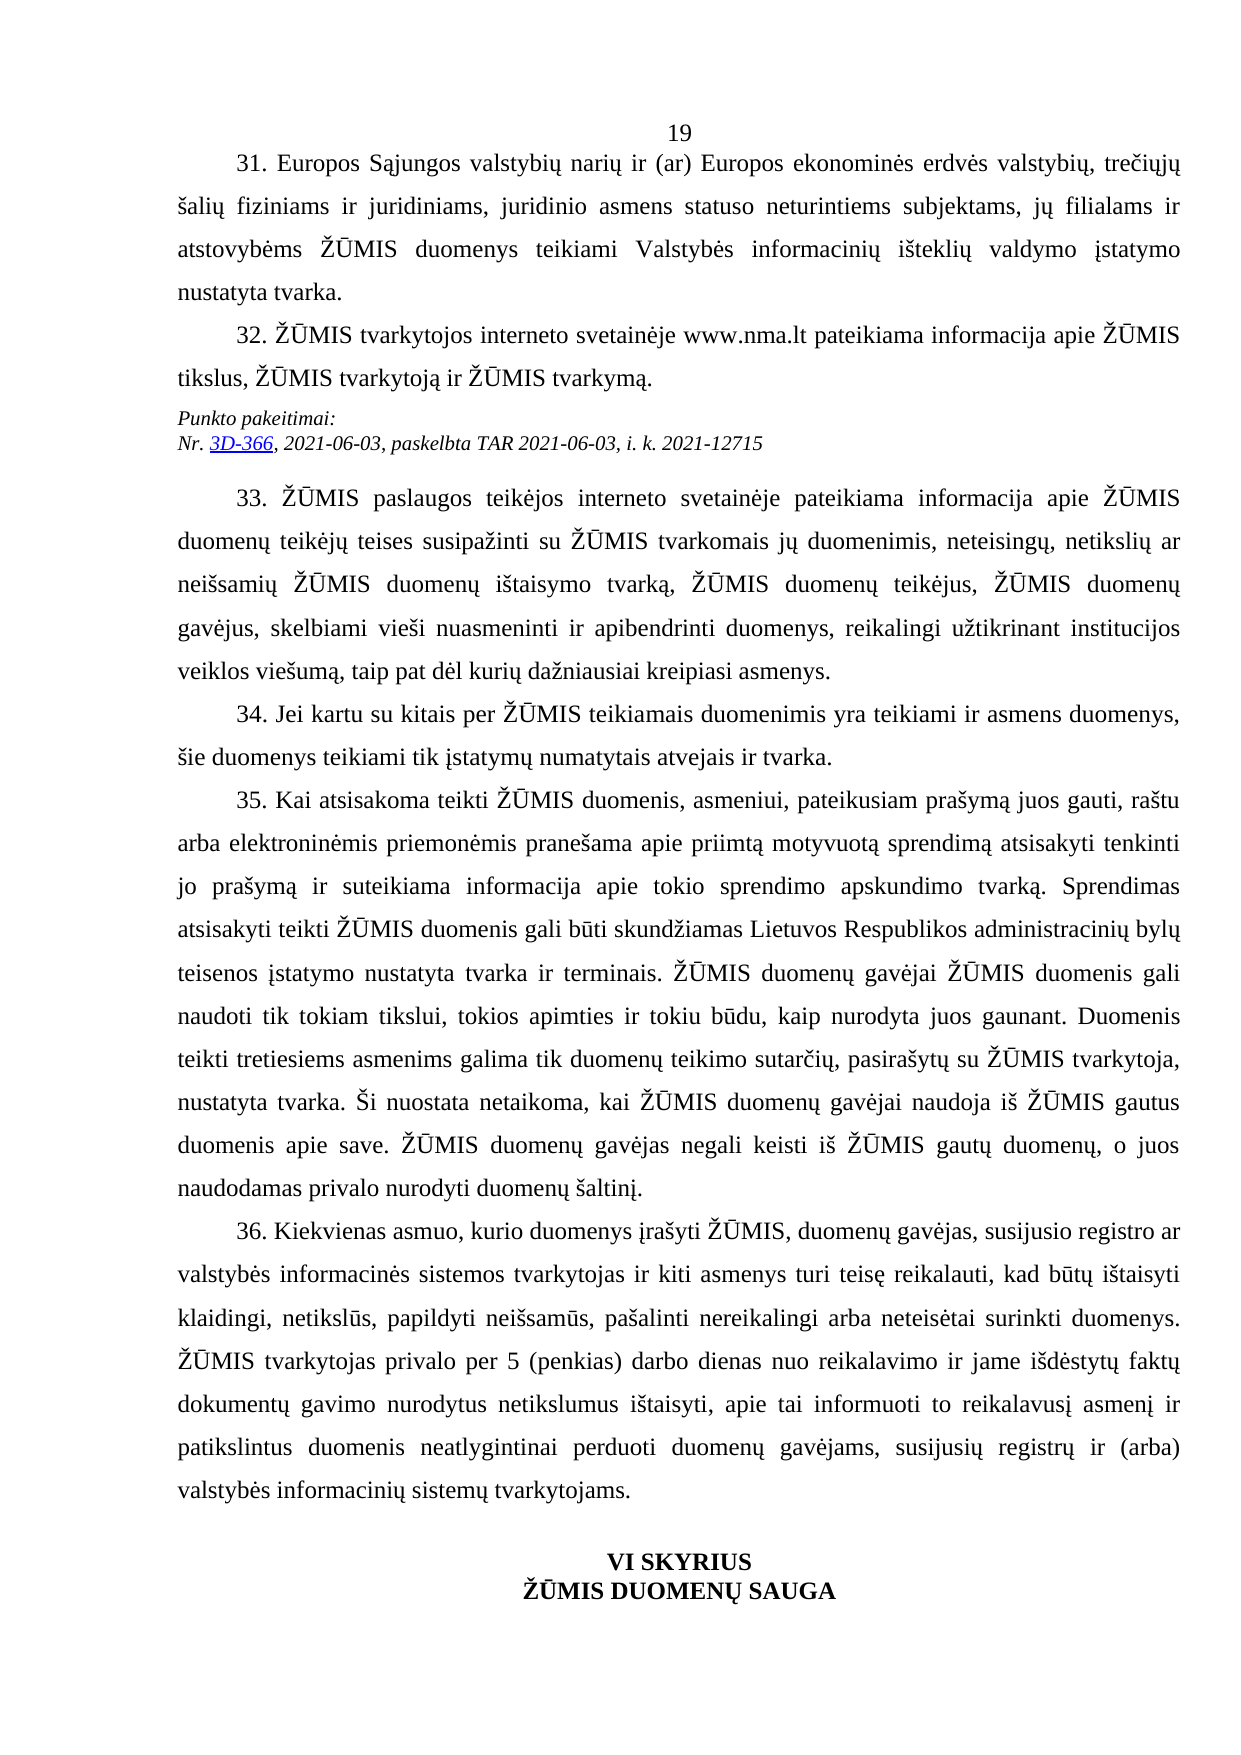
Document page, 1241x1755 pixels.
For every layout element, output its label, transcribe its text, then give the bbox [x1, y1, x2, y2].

text 33. ŽŪMIS paslaugos teikėjos interneto svetainėje pateikiama informacija apie ŽŪMIS duomenų teikėjų teises susipažinti su ŽŪMIS tvarkomais jų duomenimis, neteisingų, netikslių ar neišsamių ŽŪMIS duomenų ištaisymo tvarką, ŽŪMIS duomenų teikėjus, ŽŪMIS duomenų gavėjus, skelbiami vieši nuasmeninti ir apibendrinti duomenys, reikalingi užtikrinant institucijos veiklos viešumą, taip pat dėl kurių dažniausiai kreipiasi asmenys. [177, 483, 1181, 684]
text 32. ŽŪMIS tvarkytojos interneto svetainėje www.nma.lt pateikiama informacija apie ŽŪMIS tikslus, ŽŪMIS tvarkytoją ir ŽŪMIS tvarkymą. [177, 320, 1181, 392]
text Punkto pakeitimai: [177, 406, 1181, 430]
text ŽŪMIS DUOMENŲ SAUGA [177, 1576, 1181, 1604]
text VI SKYRIUS [177, 1547, 1181, 1576]
text 36. Kiekvienas asmuo, kurio duomenys įrašyti ŽŪMIS, duomenų gavėjas, susijusio registro ar valstybės informacinės sistemos tvarkytojas ir kiti asmenys turi teisę reikalauti, kad būtų ištaisyti klaidingi, netikslūs, papildyti neišsamūs, pašalinti nereikalingi arba neteisėtai surinkti duomenys. ŽŪMIS tvarkytojas privalo per 5 (penkias) darbo dienas nuo reikalavimo ir jame išdėstytų faktų dokumentų gavimo nurodytus netikslumus ištaisyti, apie tai informuoti to reikalavusį asmenį ir patikslintus duomenis neatlygintinai perduoti duomenų gavėjams, susijusių registrų ir (arba) valstybės informacinių sistemų tvarkytojams. [177, 1216, 1181, 1504]
text 34. Jei kartu su kitais per ŽŪMIS teikiamais duomenimis yra teikiami ir asmens duomenys, šie duomenys teikiami tik įstatymų numatytais atvejais ir tvarka. [177, 699, 1181, 771]
text Nr. 3D-366, 2021-06-03, paskelbta TAR 2021-06-03, i. k. 2021-12715 [177, 430, 1181, 454]
text 35. Kai atsisakoma teikti ŽŪMIS duomenis, asmeniui, pateikusiam prašymą juos gauti, raštu arba elektroninėmis priemonėmis pranešama apie priimtą motyvuotą sprendimą atsisakyti tenkinti jo prašymą ir suteikiama informacija apie tokio sprendimo apskundimo tvarką. Sprendimas atsisakyti teikti ŽŪMIS duomenis gali būti skundžiamas Lietuvos Respublikos administracinių bylų teisenos įstatymo nustatyta tvarka ir terminais. ŽŪMIS duomenų gavėjai ŽŪMIS duomenis gali naudoti tik tokiam tikslui, tokios apimties ir tokiu būdu, kaip nurodyta juos gaunant. Duomenis teikti tretiesiems asmenims galima tik duomenų teikimo sutarčių, pasirašytų su ŽŪMIS tvarkytoja, nustatyta tvarka. Ši nuostata netaikoma, kai ŽŪMIS duomenų gavėjai naudoja iš ŽŪMIS gautus duomenis apie save. ŽŪMIS duomenų gavėjas negali keisti iš ŽŪMIS gautų duomenų, o juos naudodamas privalo nurodyti duomenų šaltinį. [177, 785, 1181, 1202]
text 31. Europos Sąjungos valstybių narių ir (ar) Europos ekonominės erdvės valstybių, trečiųjų šalių fiziniams ir juridiniams, juridinio asmens statuso neturintiems subjektams, jų filialams ir atstovybėms ŽŪMIS duomenys teikiami Valstybės informacinių išteklių valdymo įstatymo nustatyta tvarka. [177, 148, 1181, 306]
